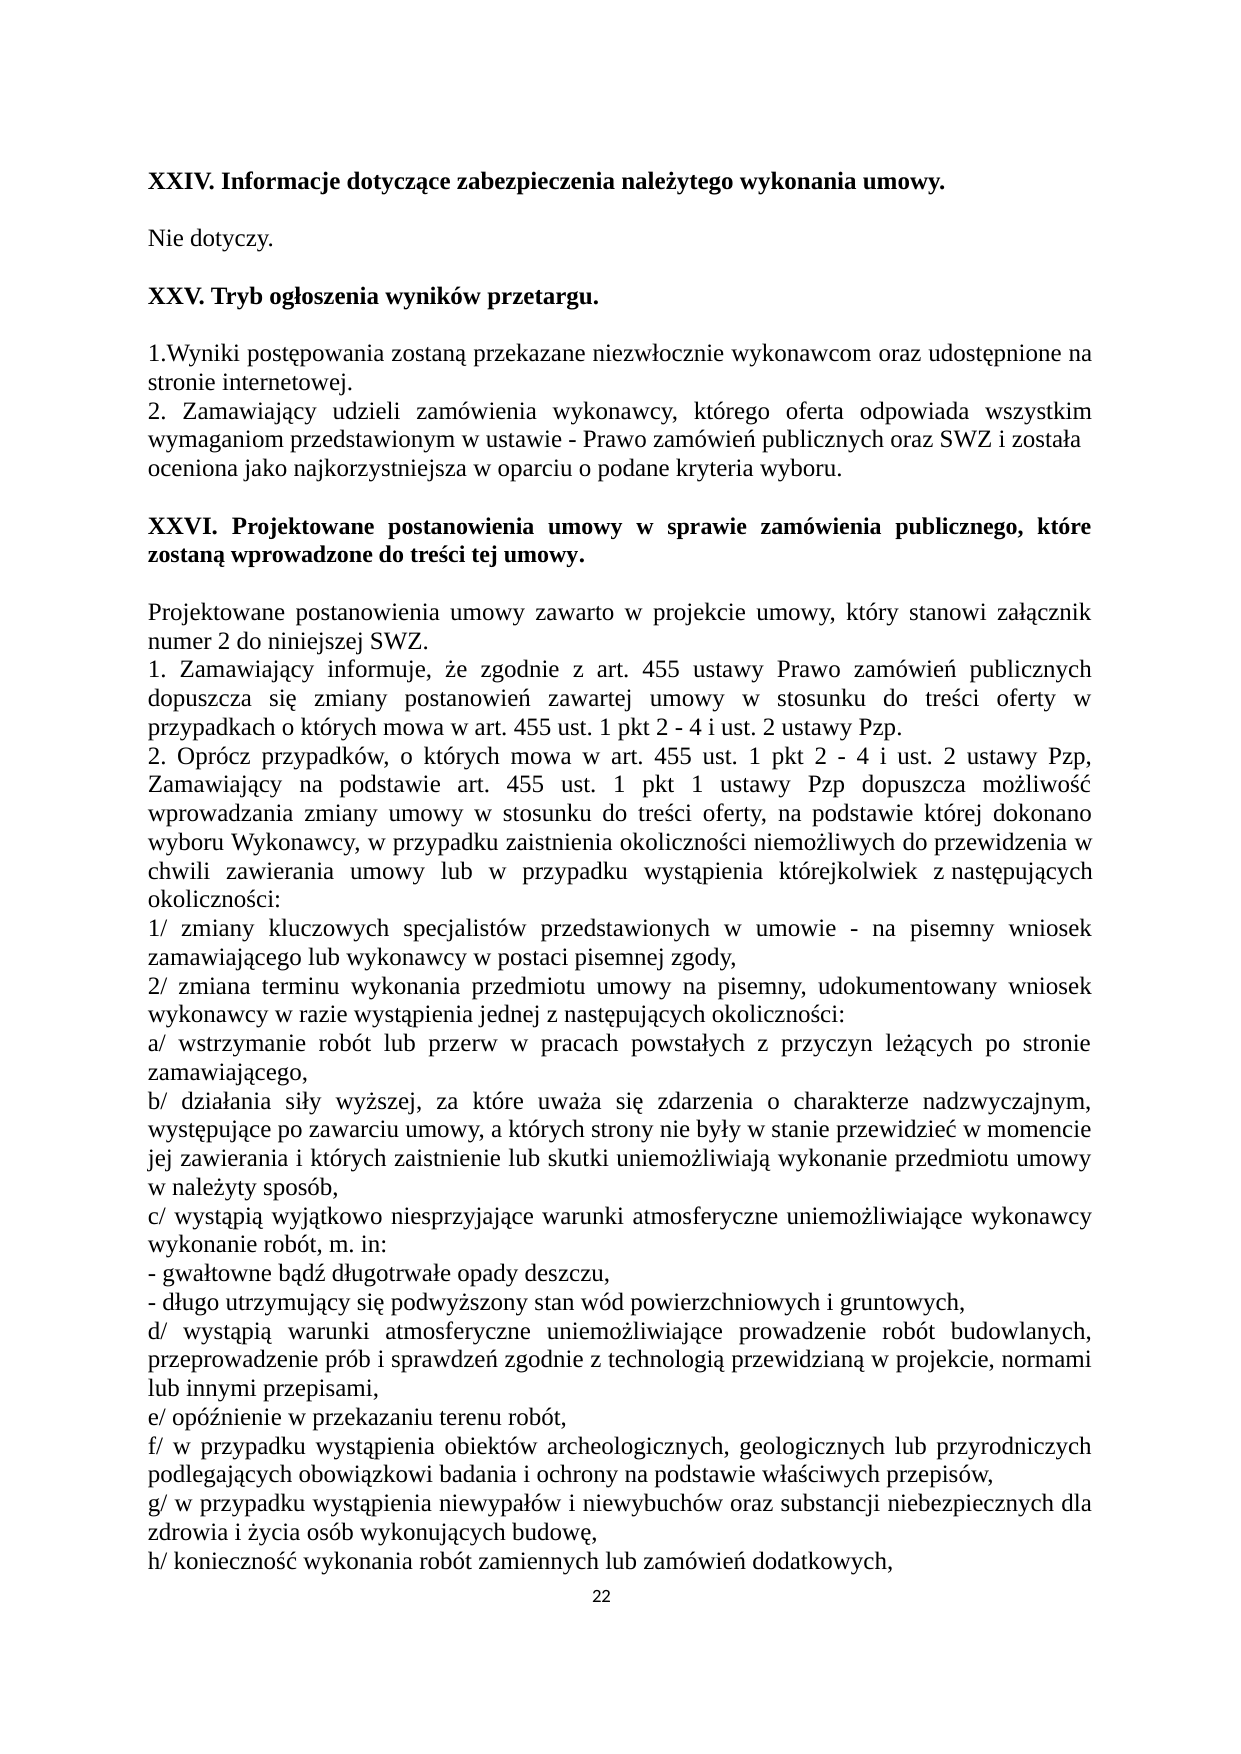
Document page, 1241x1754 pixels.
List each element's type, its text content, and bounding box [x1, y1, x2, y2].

text 2. Oprócz przypadków, o których mowa w art. 455 ust. 1 pkt 2 - 4 i ust. 2 ustawy Pzp, Zamawiający na podstawie art. 455 ust. 1 pkt 1 ustawy Pzp dopuszcza możliwość wprowadzania zmiany umowy w stosunku do treści oferty, na podstawie której dokonano wyboru Wykonawcy, w przypadku zaistnienia okoliczności niemożliwych do przewidzenia w chwili zawierania umowy lub w przypadku wystąpienia którejkolwiek z następujących okoliczności: [148, 741, 1093, 913]
text - gwałtowne bądź długotrwałe opady deszczu, [148, 1258, 1093, 1287]
text oceniona jako najkorzystniejsza w oparciu o podane kryteria wyboru. [148, 453, 1093, 482]
text XXV. Tryb ogłoszenia wyników przetargu. [148, 281, 1093, 309]
text 2. Zamawiający udzieli zamówienia wykonawcy, którego oferta odpowiada wszystkim wymaganiom przedstawionym w ustawie - Prawo zamówień publicznych oraz SWZ i została [148, 396, 1093, 453]
text e/ opóźnienie w przekazaniu terenu robót, [148, 1402, 1093, 1431]
text 1.Wyniki postępowania zostaną przekazane niezwłocznie wykonawcom oraz udostępnione na stronie internetowej. [148, 338, 1093, 396]
text XXIV. Informacje dotyczące zabezpieczenia należytego wykonania umowy. [148, 166, 1093, 194]
text h/ konieczność wykonania robót zamiennych lub zamówień dodatkowych, [148, 1546, 1093, 1574]
text a/ wstrzymanie robót lub przerw w pracach powstałych z przyczyn leżących po stronie zamawiającego, [148, 1028, 1093, 1086]
text b/ działania siły wyższej, za które uważa się zdarzenia o charakterze nadzwyczajnym, występujące po zawarciu umowy, a których strony nie były w stanie przewidzieć w momencie jej zawierania i których zaistnienie lub skutki uniemożliwiają wykonanie przedmiotu umowy w należyty sposób, [148, 1086, 1093, 1201]
text 1/ zmiany kluczowych specjalistów przedstawionych w umowie - na pisemny wniosek zamawiającego lub wykonawcy w postaci pisemnej zgody, [148, 913, 1093, 971]
text Nie dotyczy. [148, 223, 1093, 252]
text g/ w przypadku wystąpienia niewypałów i niewybuchów oraz substancji niebezpiecznych dla zdrowia i życia osób wykonujących budowę, [148, 1488, 1093, 1546]
text f/ w przypadku wystąpienia obiektów archeologicznych, geologicznych lub przyrodniczych podlegających obowiązkowi badania i ochrony na podstawie właściwych przepisów, [148, 1431, 1093, 1488]
text d/ wystąpią warunki atmosferyczne uniemożliwiające prowadzenie robót budowlanych, przeprowadzenie prób i sprawdzeń zgodnie z technologią przewidzianą w projekcie, normami lub innymi przepisami, [148, 1316, 1093, 1402]
text - długo utrzymujący się podwyższony stan wód powierzchniowych i gruntowych, [148, 1287, 1093, 1316]
text Projektowane postanowienia umowy zawarto w projekcie umowy, który stanowi załącznik numer 2 do niniejszej SWZ. [148, 597, 1093, 654]
text c/ wystąpią wyjątkowo niesprzyjające warunki atmosferyczne uniemożliwiające wykonawcy wykonanie robót, m. in: [148, 1201, 1093, 1258]
text 1. Zamawiający informuje, że zgodnie z art. 455 ustawy Prawo zamówień publicznych dopuszcza się zmiany postanowień zawartej umowy w stosunku do treści oferty w przypadkach o których mowa w art. 455 ust. 1 pkt 2 - 4 i ust. 2 ustawy Pzp. [148, 654, 1093, 741]
text 2/ zmiana terminu wykonania przedmiotu umowy na pisemny, udokumentowany wniosek wykonawcy w razie wystąpienia jednej z następujących okoliczności: [148, 971, 1093, 1028]
text XXVI. Projektowane postanowienia umowy w sprawie zamówienia publicznego, które zostaną wprowadzone do treści tej umowy. [148, 511, 1093, 568]
